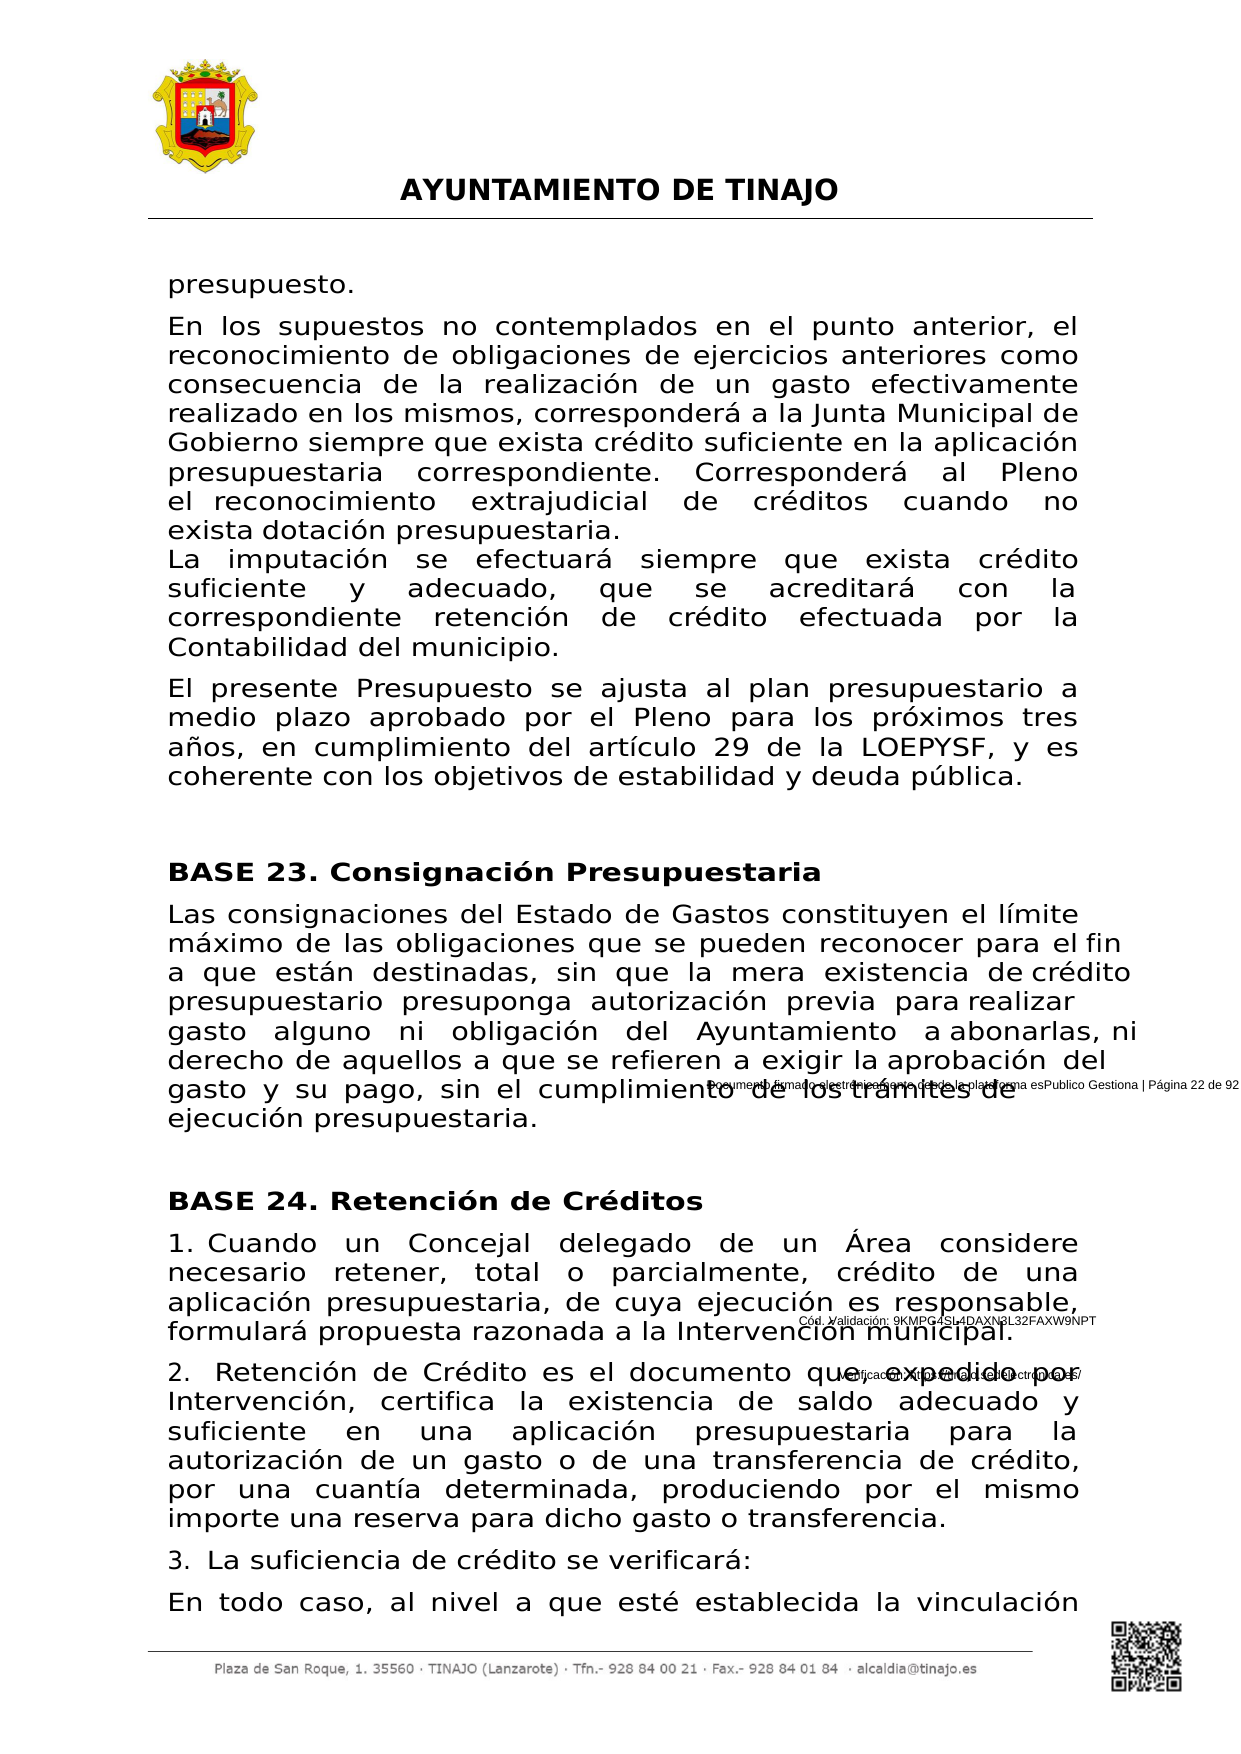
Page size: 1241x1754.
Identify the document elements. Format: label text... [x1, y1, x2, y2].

text 2. Retención de Crédito es el documento que, expedido por Intervención, certifica la existencia de saldo adecuado y suficiente en una aplicación presupuestaria para la autorización de un gasto o de una transferencia de crédito, por una cuantía determinada, produciendo por el mismo importe una reserva para dicho gasto o transferencia. [167, 1358, 1080, 1533]
text 1. Cuando un Concejal delegado de un Área considere necesario retener, total o parcialmente, crédito de una aplicación presupuestaria, de cuya ejecución es responsable, formulará propuesta razonada a la Intervención municipal. [167, 1229, 1079, 1346]
picture [147, 1651, 1033, 1695]
picture [1110, 1620, 1184, 1694]
text En todo caso, al nivel a que esté establecida la vinculación [167, 1588, 1154, 1617]
picture [147, 59, 262, 174]
text AYUNTAMIENTO DE TINAJO [400, 173, 1154, 207]
text presupuesto. [167, 271, 1154, 300]
text En los supuestos no contemplados en el punto anterior, el reconocimiento de obligaciones de ejercicios anteriores como consecuencia de la realización de un gasto efectivamente realizado en los mismos, corresponderá a la Junta Municipal de Gobierno siempre que exista crédito suficiente en la aplicación presupuestaria correspondiente. Corresponderá al Pleno el reconocimiento extrajudicial de créditos cuando no exista dotación presupuestaria. [167, 312, 1079, 545]
text BASE 23. Consignación Presupuestaria [167, 858, 1154, 887]
text El presente Presupuesto se ajusta al plan presupuestario a medio plazo aprobado por el Pleno para los próximos tres años, en cumplimiento del artículo 29 de la LOEPYSF, y es coherente con los objetivos de estabilidad y deuda pública. [167, 674, 1079, 791]
text La imputación se efectuará siempre que exista crédito suficiente y adecuado, que se acreditará con la correspondiente retención de crédito efectuada por la Contabilidad del municipio. [167, 545, 1079, 662]
text BASE 24. Retención de Créditos [167, 1187, 1154, 1217]
text 3. La suficiencia de crédito se verificará: [167, 1546, 1154, 1575]
text Las consignaciones del Estado de Gastos constituyen el límite máximo de las obligaciones que se pueden reconocer para el fin a que están destinadas, sin que la mera existencia de crédito presupuestario presuponga autorización previa para realizar gasto alguno ni obligación del Ayuntamiento a abonarlas, ni derecho de aquellos a que se refieren a exigir la aprobación del gasto y su pago, sin el cumplimiento de los trámites de ejecución presupuestaria. [167, 900, 1152, 1133]
